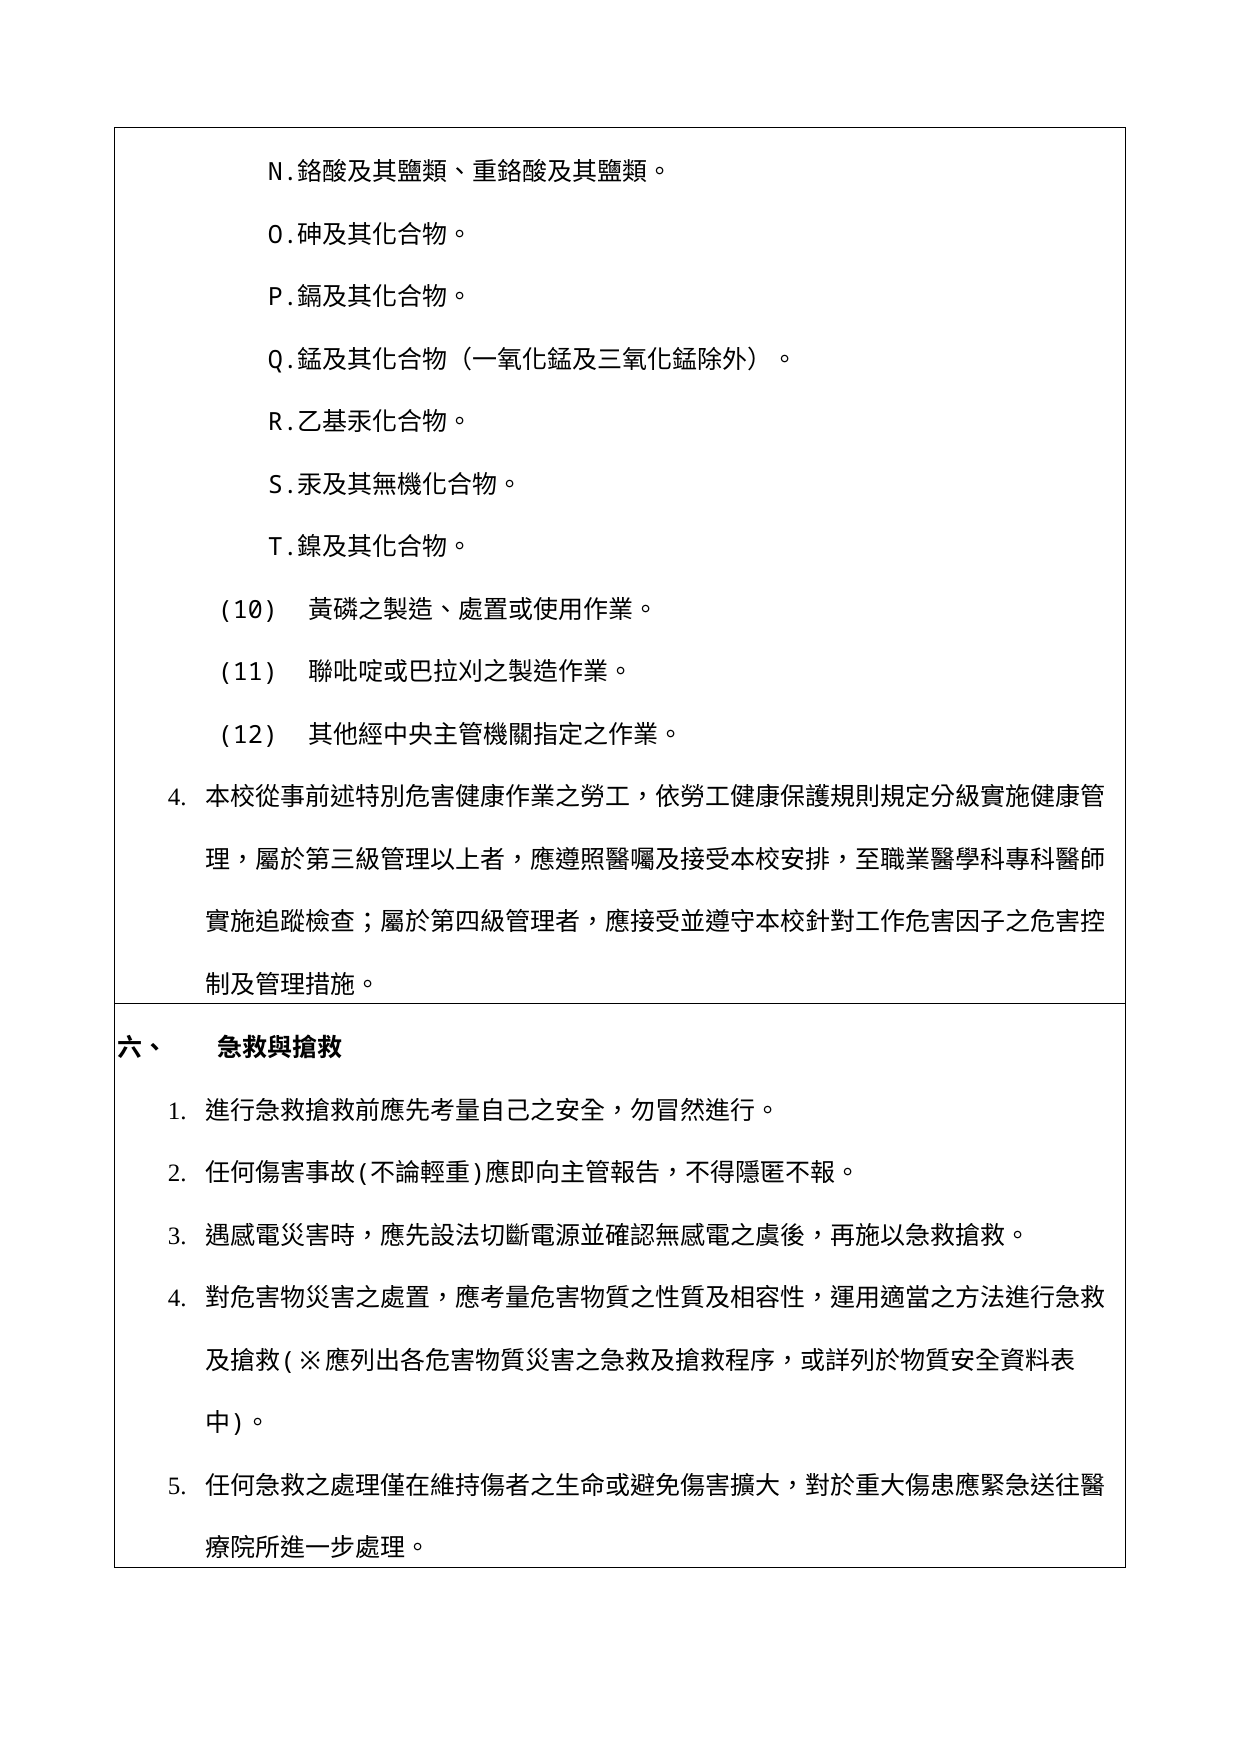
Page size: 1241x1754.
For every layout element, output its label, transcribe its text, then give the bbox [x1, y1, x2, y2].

table_cell 急救與搶救 進行急救搶救前應先考量自己之安全，勿冒然進行。 任何傷害事故(不論輕重)應即向主管報告，不得隱匿不報。 遇感電災害時，應先設法切斷電源並確認無感電之虞後，再施以急救搶救。 對危害物災害之處置，應考量危害物質之性質及相容性，運用適當之方法進行急救及搶救(※應列出各危害物質災害之急救及搶救程序，或詳列於物質安全資料表中)。 任何急救之處理僅在維持傷者之生命或避免傷害擴大，對於重大傷患應緊急送往醫療院所進一步處理。 [115, 1004, 1125, 1567]
table_cell 健康指導及管理措施 本校在職勞工一律依規定接受所排定各項為維護勞工健康，所實施之定期健康檢查。 在職勞工應接受定期健康檢查之年限如下： 年滿 65 歲以上者，每年定期檢查一次。 年滿 40 歲未滿 65 歲者，每3年定期檢查一次。 年齡未滿 40 歲者，每5年定期檢查一次。 本校從事下列特別危害健康作業之勞工，應於受僱或變更作業時，依勞工健康保護規則規定，實施特定項目特殊健康檢查： 高溫作業勞工作息時間標準所稱之高溫作業。 勞工噪音暴露工作日八小時日時量平均音壓級在85分貝以上之噪音作業。 游離輻射作業。 異常氣壓危害預防標準所稱之異常氣壓作業。 鉛中毒預防規則所稱之鉛作業。 四烷基鉛中毒預防規則所稱之四烷基鉛作業。 粉塵危害預防標準所稱之粉塵作業。 有機溶劑中毒預防規則所稱之下列有機溶劑作業： A.1,1,2,2-四氯己烷。 B.四氯化碳。 C.二硫化碳。 D.三氯乙烯。 E.四氯乙烯。 F.二甲基甲醯胺。 G.正己烷。 製造、處置或使用下列特定化學物質或其重量比（苯為體積比）超過百分之一之混合物之作業： A.聯苯胺及其鹽類。 B.4-胺基聯苯及其鹽類。 C.4-硝基聯苯及其鹽類。 D.β-萘胺及其鹽類。 E.二氯聯苯胺及其鹽類。 F.α-萘胺及其鹽類。 G.鈹及其化合物（鈹合金時，以鈹之重量比超過百分之三者為限）。 H.氯乙烯。 I.2,4-二異氰酸甲苯或2,6-二異氰酸甲苯。 J.4,4-二異氰酸二苯甲烷。 K.二異氰酸異佛爾酮。 L.苯。 M.石綿（以處置或使用作業為限)。 N.鉻酸及其鹽類、重鉻酸及其鹽類。 O.砷及其化合物。 P.鎘及其化合物。 Q.錳及其化合物（一氧化錳及三氧化錳除外）。 R.乙基汞化合物。 S.汞及其無機化合物。 T.鎳及其化合物。 黃磷之製造、處置或使用作業。 聯吡啶或巴拉刈之製造作業。 其他經中央主管機關指定之作業。 本校從事前述特別危害健康作業之勞工，依勞工健康保護規則規定分級實施健康管理，屬於第三級管理以上者，應遵照醫囑及接受本校安排，至職業醫學科專科醫師實施追蹤檢查；屬於第四級管理者，應接受並遵守本校針對工作危害因子之危害控制及管理措施。 [115, 128, 1125, 1003]
